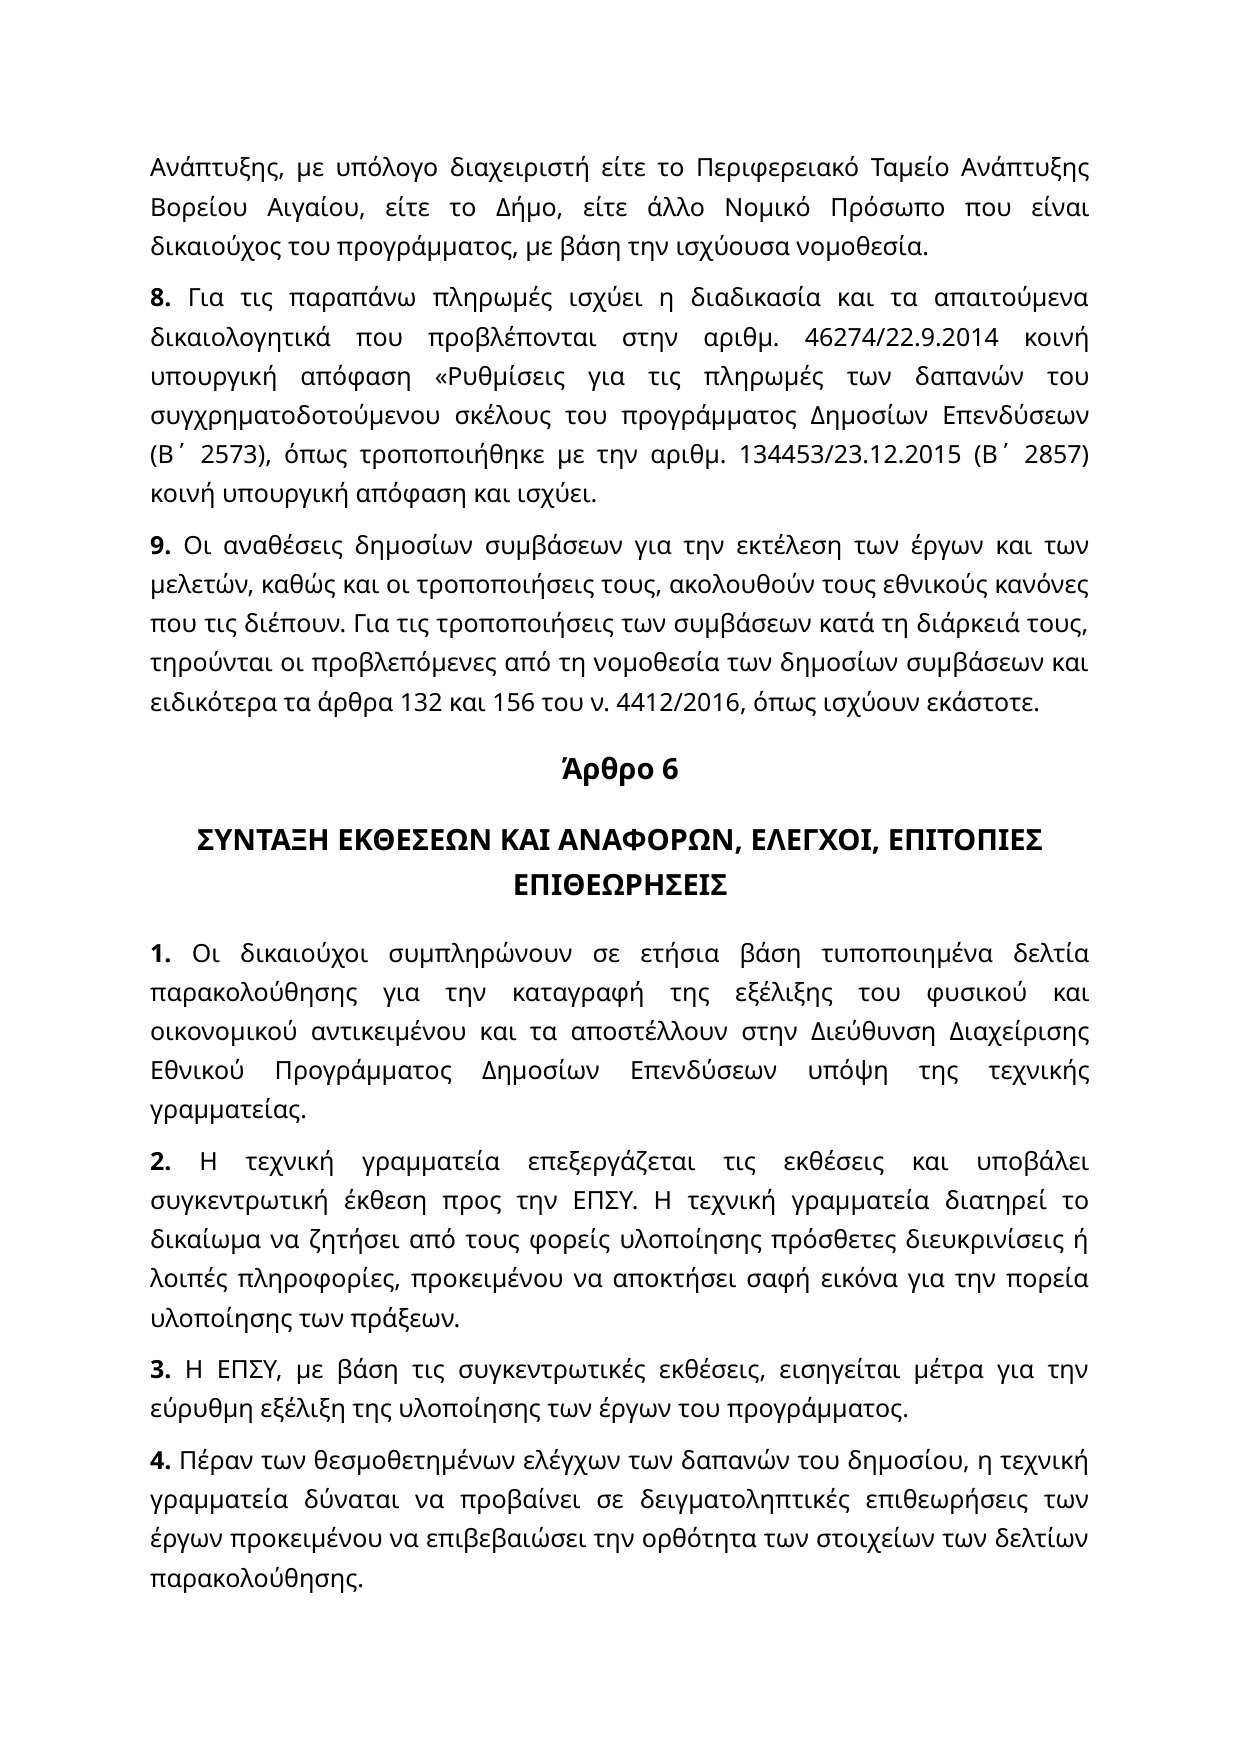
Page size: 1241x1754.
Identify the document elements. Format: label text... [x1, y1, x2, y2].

subtitle Άρθρο 6 [150, 748, 1090, 788]
text 9. Οι αναθέσεις δημοσίων συμβάσεων για την εκτέλεση των έργων και των μελετών, καθώς και οι τροποποιήσεις τους, ακολουθούν τους εθνικούς κανόνες που τις διέπουν. Για τις τροποποιήσεις των συμβάσεων κατά τη διάρκειά τους, τηρούνται οι προβλεπόμενες από τη νομοθεσία των δημοσίων συμβάσεων και ειδικότερα τα άρθρα 132 και 156 του ν. 4412/2016, όπως ισχύουν εκάστοτε. [150, 527, 1090, 718]
text 2. Η τεχνική γραμματεία επεξεργάζεται τις εκθέσεις και υποβάλει συγκεντρωτική έκθεση προς την ΕΠΣΥ. Η τεχνική γραμματεία διατηρεί το δικαίωμα να ζητήσει από τους φορείς υλοποίησης πρόσθετες διευκρινίσεις ή λοιπές πληροφορίες, προκειμένου να αποκτήσει σαφή εικόνα για την πορεία υλοποίησης των πράξεων. [150, 1143, 1090, 1334]
text 3. Η ΕΠΣΥ, με βάση τις συγκεντρωτικές εκθέσεις, εισηγείται μέτρα για την εύρυθμη εξέλιξη της υλοποίησης των έργων του προγράμματος. [150, 1352, 1090, 1425]
subtitle ΣΥΝΤΑΞΗ ΕΚΘΕΣΕΩΝ ΚΑΙ ΑΝΑΦΟΡΩΝ, ΕΛΕΓΧΟΙ, ΕΠΙΤΟΠΙΕΣ ΕΠΙΘΕΩΡΗΣΕΙΣ [150, 819, 1090, 904]
text Ανάπτυξης, με υπόλογο διαχειριστή είτε το Περιφερειακό Ταμείο Ανάπτυξης Βορείου Αιγαίου, είτε το Δήμο, είτε άλλο Νομικό Πρόσωπο που είναι δικαιούχος του προγράμματος, με βάση την ισχύουσα νομοθεσία. [150, 150, 1090, 262]
text 4. Πέραν των θεσμοθετημένων ελέγχων των δαπανών του δημοσίου, η τεχνική γραμματεία δύναται να προβαίνει σε δειγματοληπτικές επιθεωρήσεις των έργων προκειμένου να επιβεβαιώσει την ορθότητα των στοιχείων των δελτίων παρακολούθησης. [150, 1443, 1090, 1594]
text 8. Για τις παραπάνω πληρωμές ισχύει η διαδικασία και τα απαιτούμενα δικαιολογητικά που προβλέπονται στην αριθμ. 46274/22.9.2014 κοινή υπουργική απόφαση «Ρυθμίσεις για τις πληρωμές των δαπανών του συγχρηματοδοτούμενου σκέλους του προγράμματος Δημοσίων Επενδύσεων (Β΄ 2573), όπως τροποποιήθηκε με την αριθμ. 134453/23.12.2015 (Β΄ 2857) κοινή υπουργική απόφαση και ισχύει. [150, 280, 1090, 510]
text 1. Οι δικαιούχοι συμπληρώνουν σε ετήσια βάση τυποποιημένα δελτία παρακολούθησης για την καταγραφή της εξέλιξης του φυσικού και οικονομικού αντικειμένου και τα αποστέλλουν στην Διεύθυνση Διαχείρισης Εθνικού Προγράμματος Δημοσίων Επενδύσεων υπόψη της τεχνικής γραμματείας. [150, 935, 1090, 1126]
